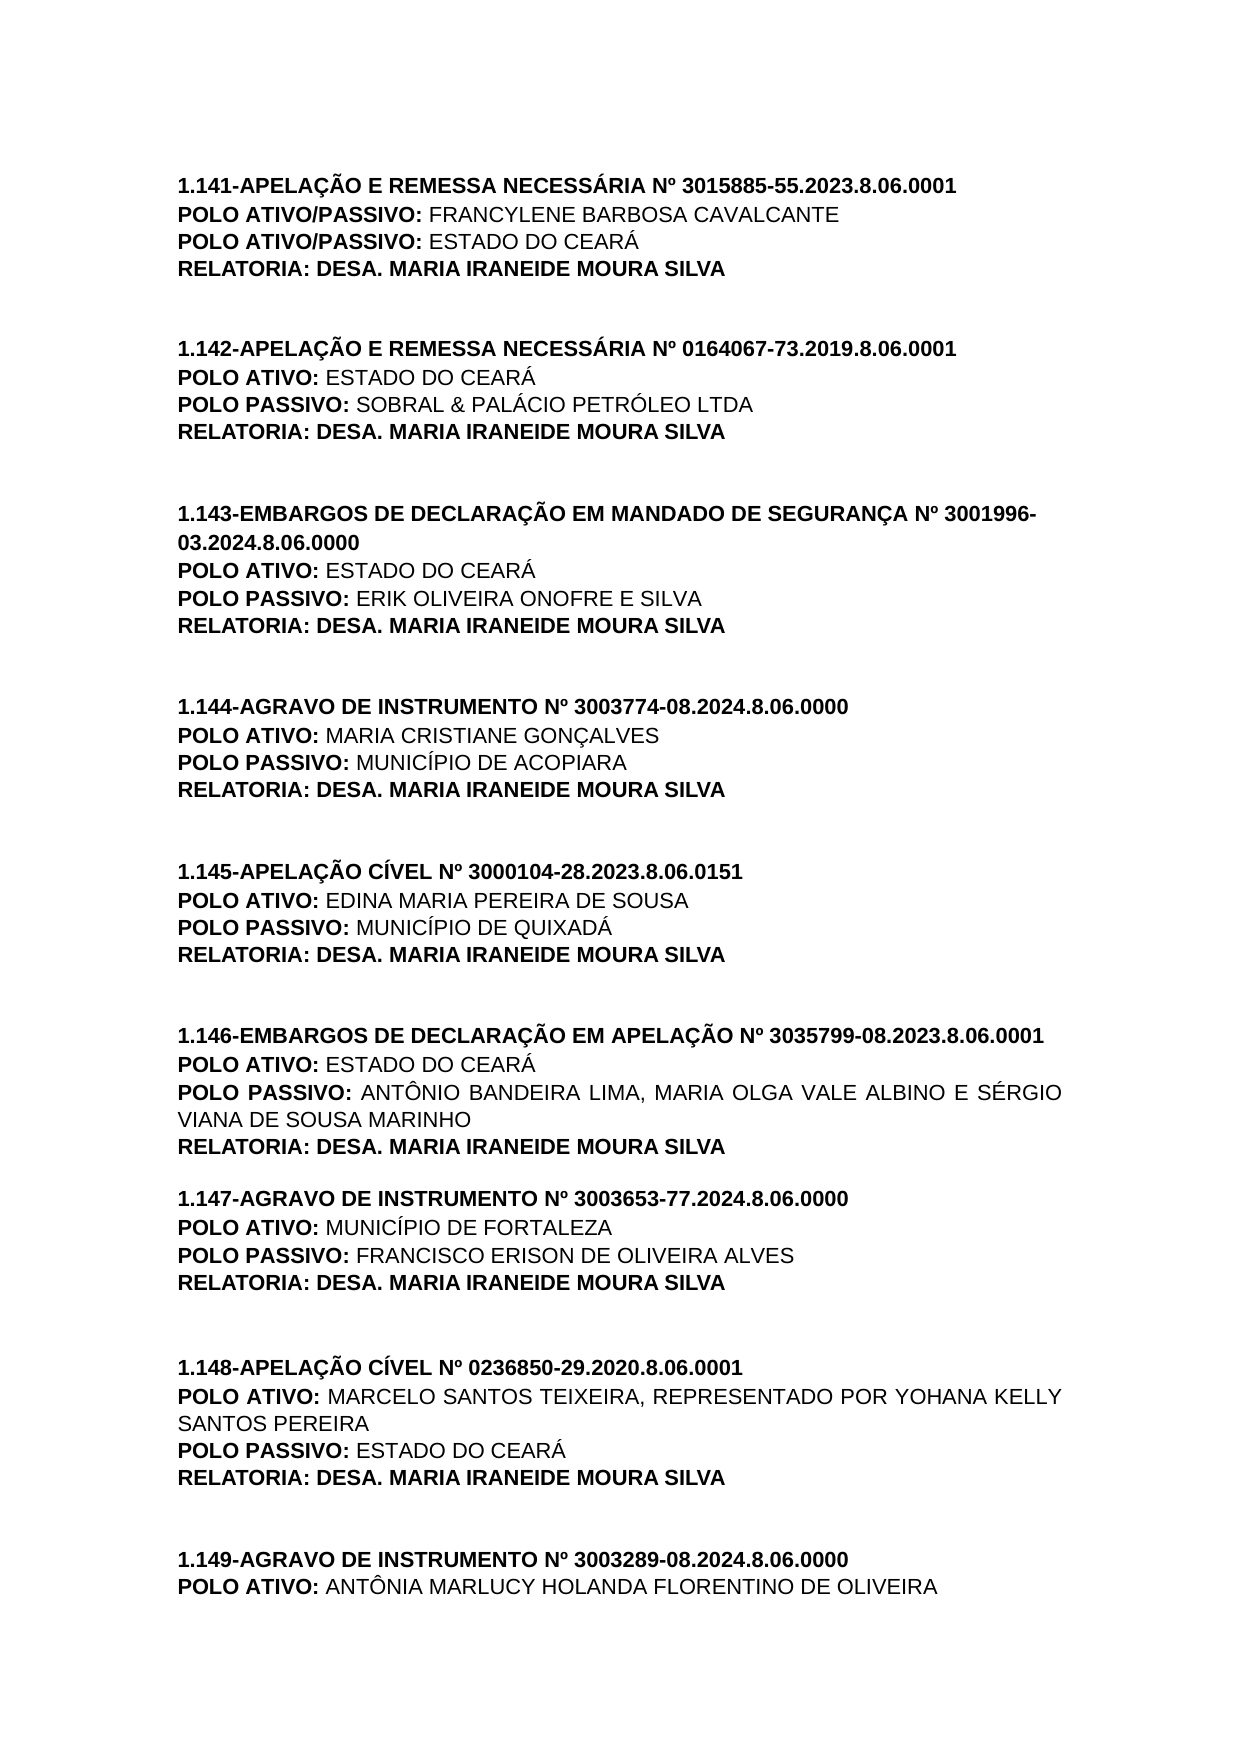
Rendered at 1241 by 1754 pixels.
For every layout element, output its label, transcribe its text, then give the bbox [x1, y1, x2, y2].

text POLO ATIVO: ESTADO DO CEARÁ [177, 1052, 1063, 1078]
text RELATORIA: DESA. MARIA IRANEIDE MOURA SILVA [177, 777, 1063, 803]
text POLO ATIVO: ESTADO DO CEARÁ [177, 365, 1063, 390]
text POLO ATIVO: ESTADO DO CEARÁ [177, 558, 1063, 583]
text POLO PASSIVO: ERIK OLIVEIRA ONOFRE E SILVA [177, 586, 1063, 611]
text 1.141-APELAÇÃO E REMESSA NECESSÁRIA Nº 3015885-55.2023.8.06.0001 [177, 173, 1063, 198]
text POLO PASSIVO: MUNICÍPIO DE QUIXADÁ [177, 915, 1063, 940]
text POLO ATIVO: MARCELO SANTOS TEIXEIRA, REPRESENTADO POR YOHANA KELLY SANTOS PEREIRA [177, 1383, 1063, 1436]
text 1.149-AGRAVO DE INSTRUMENTO Nº 3003289-08.2024.8.06.0000 [177, 1546, 1063, 1572]
text POLO PASSIVO: ANTÔNIO BANDEIRA LIMA, MARIA OLGA VALE ALBINO E SÉRGIO VIANA DE SOUSA MARINHO [177, 1079, 1063, 1132]
text POLO ATIVO: MUNICÍPIO DE FORTALEZA [177, 1215, 1063, 1241]
text RELATORIA: DESA. MARIA IRANEIDE MOURA SILVA [177, 1134, 1063, 1159]
text POLO ATIVO: EDINA MARIA PEREIRA DE SOUSA [177, 888, 1063, 913]
text POLO ATIVO: ANTÔNIA MARLUCY HOLANDA FLORENTINO DE OLIVEIRA [177, 1574, 1063, 1599]
text POLO PASSIVO: SOBRAL & PALÁCIO PETRÓLEO LTDA [177, 392, 1063, 417]
text RELATORIA: DESA. MARIA IRANEIDE MOURA SILVA [177, 1465, 1063, 1490]
text POLO PASSIVO: ESTADO DO CEARÁ [177, 1438, 1063, 1463]
text RELATORIA: DESA. MARIA IRANEIDE MOURA SILVA [177, 1270, 1063, 1295]
text RELATORIA: DESA. MARIA IRANEIDE MOURA SILVA [177, 942, 1063, 967]
text POLO ATIVO: MARIA CRISTIANE GONÇALVES [177, 723, 1063, 748]
text RELATORIA: DESA. MARIA IRANEIDE MOURA SILVA [177, 613, 1063, 638]
text 1.148-APELAÇÃO CÍVEL Nº 0236850-29.2020.8.06.0001 [177, 1354, 1063, 1380]
text RELATORIA: DESA. MARIA IRANEIDE MOURA SILVA [177, 419, 1063, 444]
text POLO PASSIVO: MUNICÍPIO DE ACOPIARA [177, 750, 1063, 775]
text 1.142-APELAÇÃO E REMESSA NECESSÁRIA Nº 0164067-73.2019.8.06.0001 [177, 336, 1063, 361]
text POLO PASSIVO: FRANCISCO ERISON DE OLIVEIRA ALVES [177, 1242, 1063, 1268]
text RELATORIA: DESA. MARIA IRANEIDE MOURA SILVA [177, 256, 1063, 281]
text 1.147-AGRAVO DE INSTRUMENTO Nº 3003653-77.2024.8.06.0000 [177, 1186, 1063, 1212]
text 1.143-EMBARGOS DE DECLARAÇÃO EM MANDADO DE SEGURANÇA Nº 3001996-03.2024.8.06.0000 [177, 500, 1063, 554]
text POLO ATIVO/PASSIVO: ESTADO DO CEARÁ [177, 229, 1063, 254]
text 1.144-AGRAVO DE INSTRUMENTO Nº 3003774-08.2024.8.06.0000 [177, 694, 1063, 719]
text POLO ATIVO/PASSIVO: FRANCYLENE BARBOSA CAVALCANTE [177, 202, 1063, 227]
text 1.146-EMBARGOS DE DECLARAÇÃO EM APELAÇÃO Nº 3035799-08.2023.8.06.0001 [177, 1023, 1063, 1049]
text 1.145-APELAÇÃO CÍVEL Nº 3000104-28.2023.8.06.0151 [177, 859, 1063, 884]
